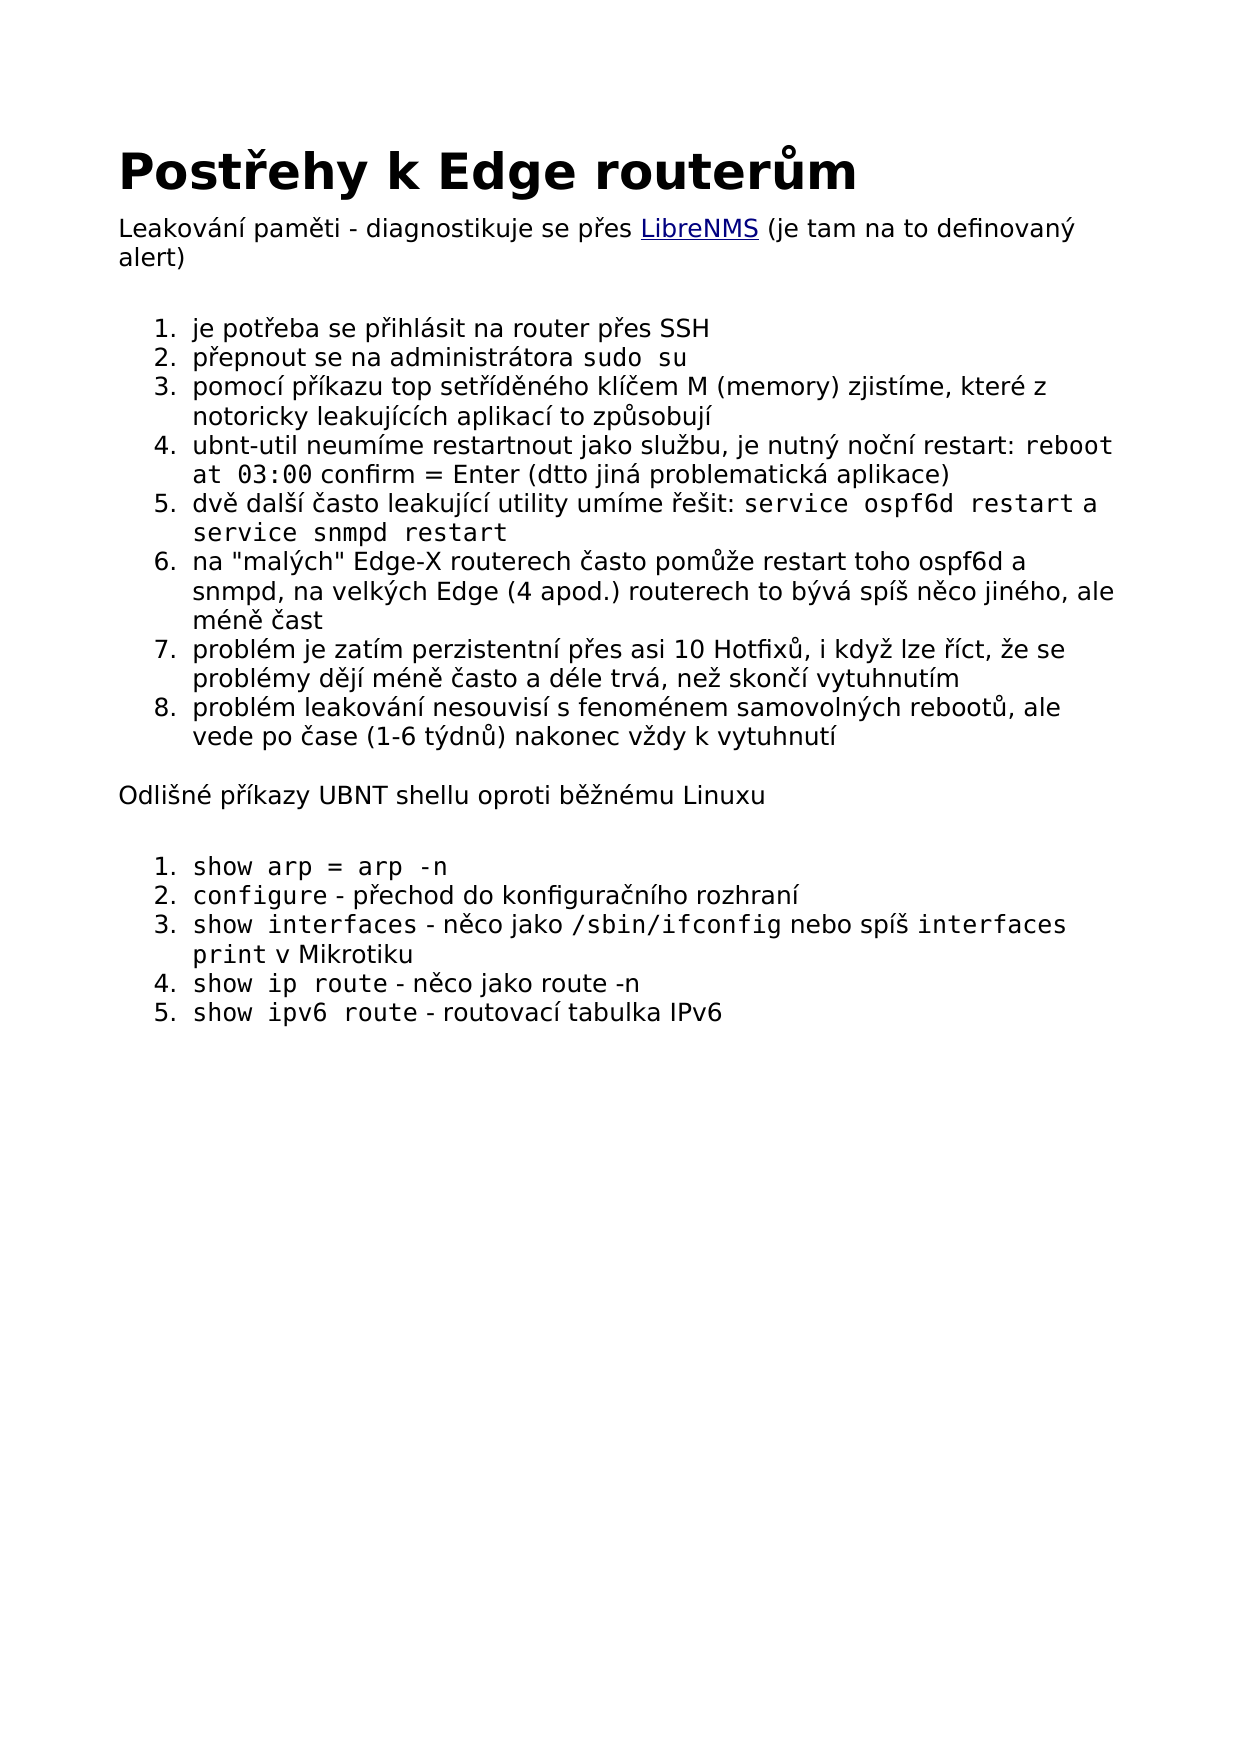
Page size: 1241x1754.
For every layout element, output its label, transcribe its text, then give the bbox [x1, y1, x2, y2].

list show ipv6 route - routovací tabulka IPv6 [177, 998, 1122, 1027]
list problém leakování nesouvisí s fenoménem samovolných rebootů, ale vede po čase (1-6 týdnů) nakonec vždy k vytuhnutí [177, 693, 1122, 752]
list show ip route - něco jako route -n [177, 969, 1122, 998]
list show interfaces - něco jako /sbin/ifconfig nebo spíš interfaces print v Mikrotiku [177, 911, 1122, 969]
list show arp = arp -n [177, 852, 1122, 881]
list configure - přechod do konfiguračního rozhraní [177, 881, 1122, 911]
list na "malých" Edge-X routerech často pomůže restart toho ospf6d a snmpd, na velkých Edge (4 apod.) routerech to bývá spíš něco jiného, ale méně čast [177, 547, 1122, 635]
subtitle Postřehy k Edge routerům [118, 143, 1122, 201]
list problém je zatím perzistentní přes asi 10 Hotfixů, i když lze říct, že se problémy dějí méně často a déle trvá, než skončí vytuhnutím [177, 635, 1122, 693]
list pomocí příkazu top setříděného klíčem M (memory) zjistíme, které z notoricky leakujících aplikací to způsobují [177, 372, 1122, 431]
list je potřeba se přihlásit na router přes SSH [177, 314, 1122, 343]
list přepnout se na administrátora sudo su [177, 343, 1122, 372]
list dvě další často leakující utility umíme řešit: service ospf6d restart a service snmpd restart [177, 489, 1122, 547]
text Leakování paměti - diagnostikuje se přes LibreNMS (je tam na to definovaný alert) [118, 214, 1122, 272]
text Odlišné příkazy UBNT shellu oproti běžnému Linuxu [118, 781, 1122, 810]
list ubnt-util neumíme restartnout jako službu, je nutný noční restart: reboot at 03:00 confirm = Enter (dtto jiná problematická aplikace) [177, 431, 1122, 489]
